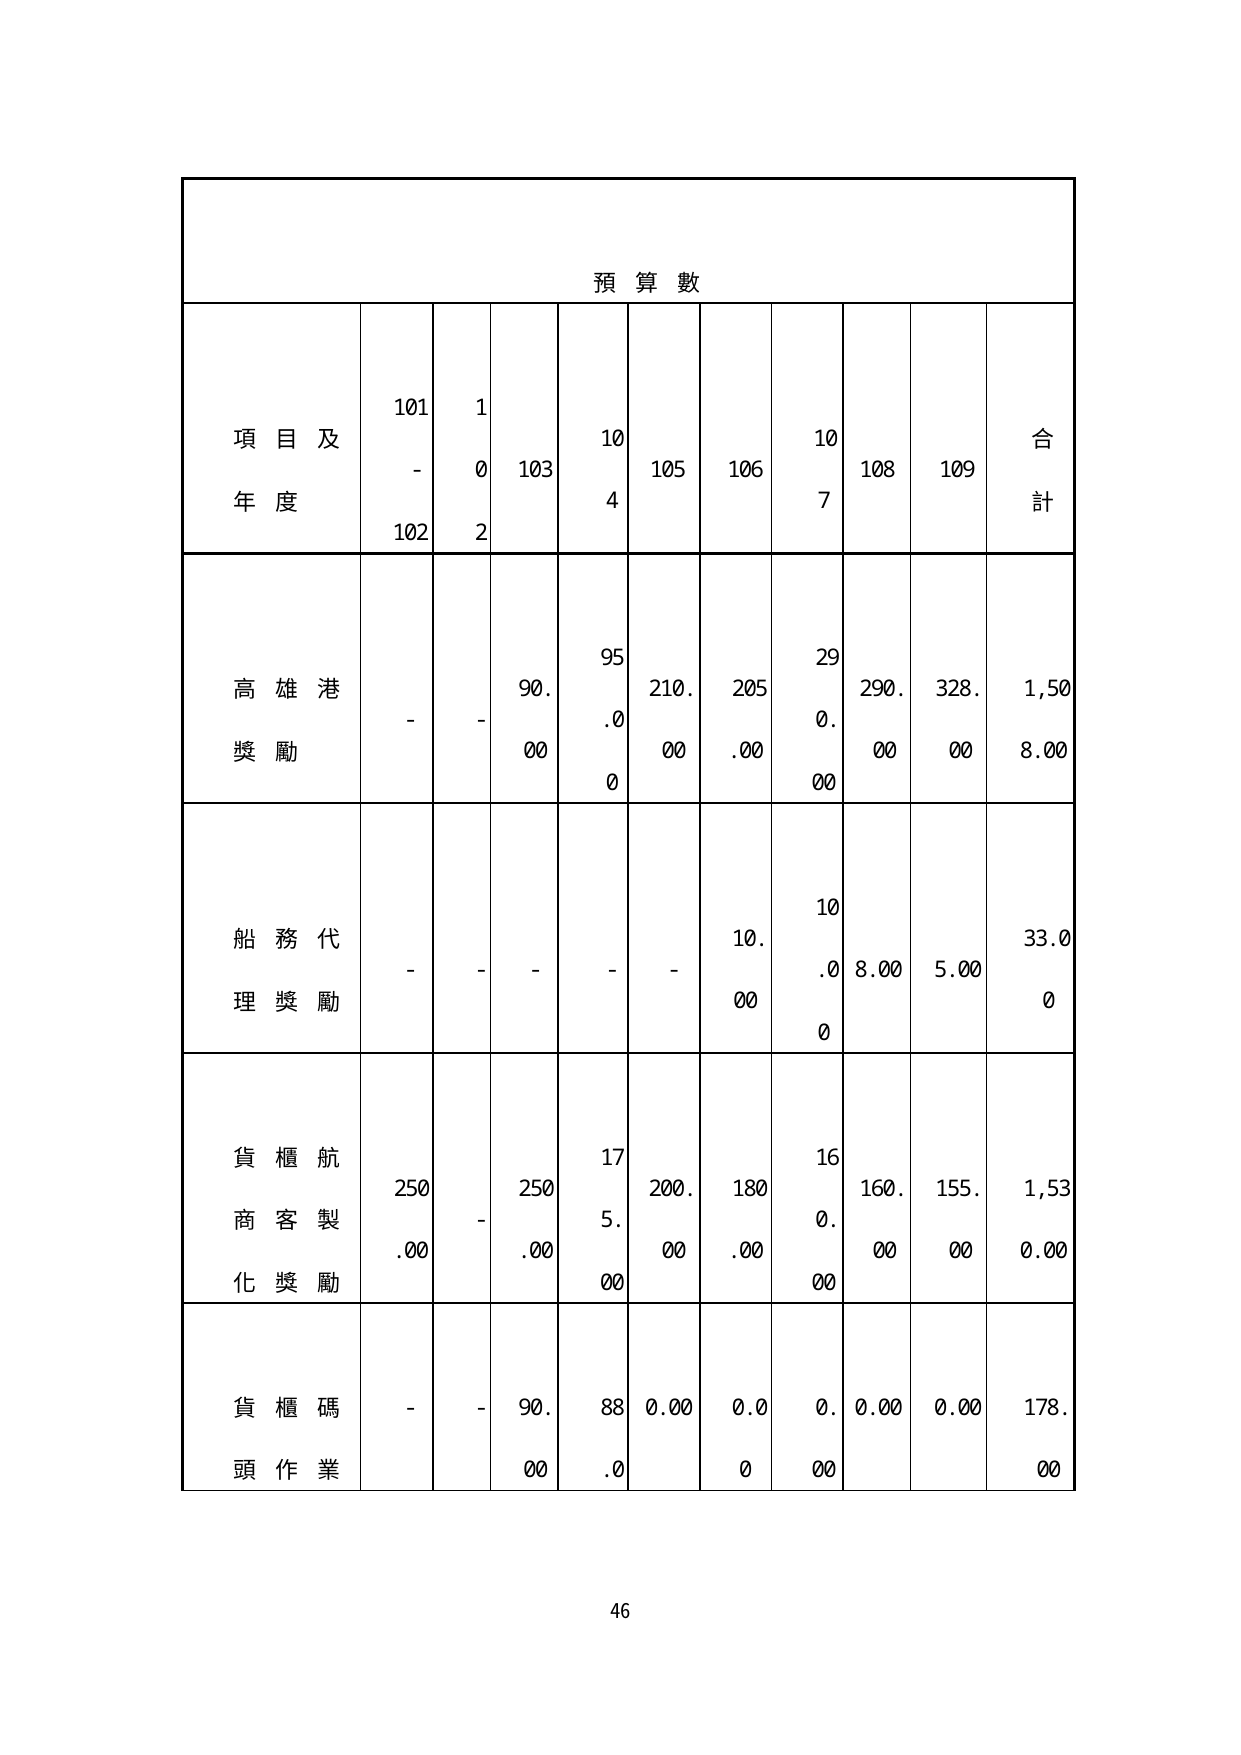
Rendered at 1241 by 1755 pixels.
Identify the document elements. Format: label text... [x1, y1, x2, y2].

table_cell 0.00 [629, 1304, 699, 1490]
table_cell - [361, 1304, 432, 1490]
table_cell - [361, 804, 432, 1052]
table_cell 項目及年度 [184, 304, 360, 552]
table_cell 250.00 [361, 1054, 432, 1302]
table_cell - [434, 555, 490, 802]
table_cell 90.00 [491, 555, 557, 802]
table_cell 160.00 [844, 1054, 910, 1302]
table_cell 107 [772, 304, 842, 552]
table_cell 0.00 [844, 1304, 910, 1490]
table_cell 108 [844, 304, 910, 552]
table_cell 103 [491, 304, 557, 552]
table_cell 90.00 [491, 1304, 557, 1490]
table_cell - [361, 555, 432, 802]
table_cell 95.00 [559, 555, 627, 802]
table_cell 高雄港獎勵 [184, 555, 360, 802]
table_cell 1,508.00 [987, 555, 1073, 802]
table_cell 貨櫃碼頭作業 [184, 1304, 360, 1490]
table_cell 205.00 [701, 555, 771, 802]
table_cell 106 [701, 304, 771, 552]
table_cell 102 [434, 304, 490, 552]
table_cell 200.00 [629, 1054, 699, 1302]
table_cell 0.00 [911, 1304, 986, 1490]
table_cell 178.00 [987, 1304, 1073, 1490]
table_cell - [559, 804, 627, 1052]
table_cell 101-102 [361, 304, 432, 552]
table_cell 290.00 [844, 555, 910, 802]
table_header 預算數 [184, 180, 1073, 302]
table_cell 328.00 [911, 555, 986, 802]
table_cell 1,530.00 [987, 1054, 1073, 1302]
table_cell 175.00 [559, 1054, 627, 1302]
table_cell 250.00 [491, 1054, 557, 1302]
table_cell 10.00 [772, 804, 842, 1052]
table_cell 155.00 [911, 1054, 986, 1302]
table_cell 船務代理獎勵 [184, 804, 360, 1052]
table_cell 88.0 [559, 1304, 627, 1490]
table_cell 0.00 [772, 1304, 842, 1490]
table_cell 5.00 [911, 804, 986, 1052]
table_cell 109 [911, 304, 986, 552]
table_cell 180.00 [701, 1054, 771, 1302]
table_cell - [491, 804, 557, 1052]
table_cell - [434, 1054, 490, 1302]
table_cell 210.00 [629, 555, 699, 802]
table_cell 160.00 [772, 1054, 842, 1302]
table_cell 105 [629, 304, 699, 552]
table_cell - [434, 1304, 490, 1490]
table_cell 8.00 [844, 804, 910, 1052]
table_cell 貨櫃航商客製化獎勵 [184, 1054, 360, 1302]
table_cell 104 [559, 304, 627, 552]
table_cell 0.00 [701, 1304, 771, 1490]
table_cell 10.00 [701, 804, 771, 1052]
table_cell - [434, 804, 490, 1052]
table_cell 290.00 [772, 555, 842, 802]
table_cell 合計 [987, 304, 1073, 552]
table_cell - [629, 804, 699, 1052]
table_cell 33.00 [987, 804, 1073, 1052]
